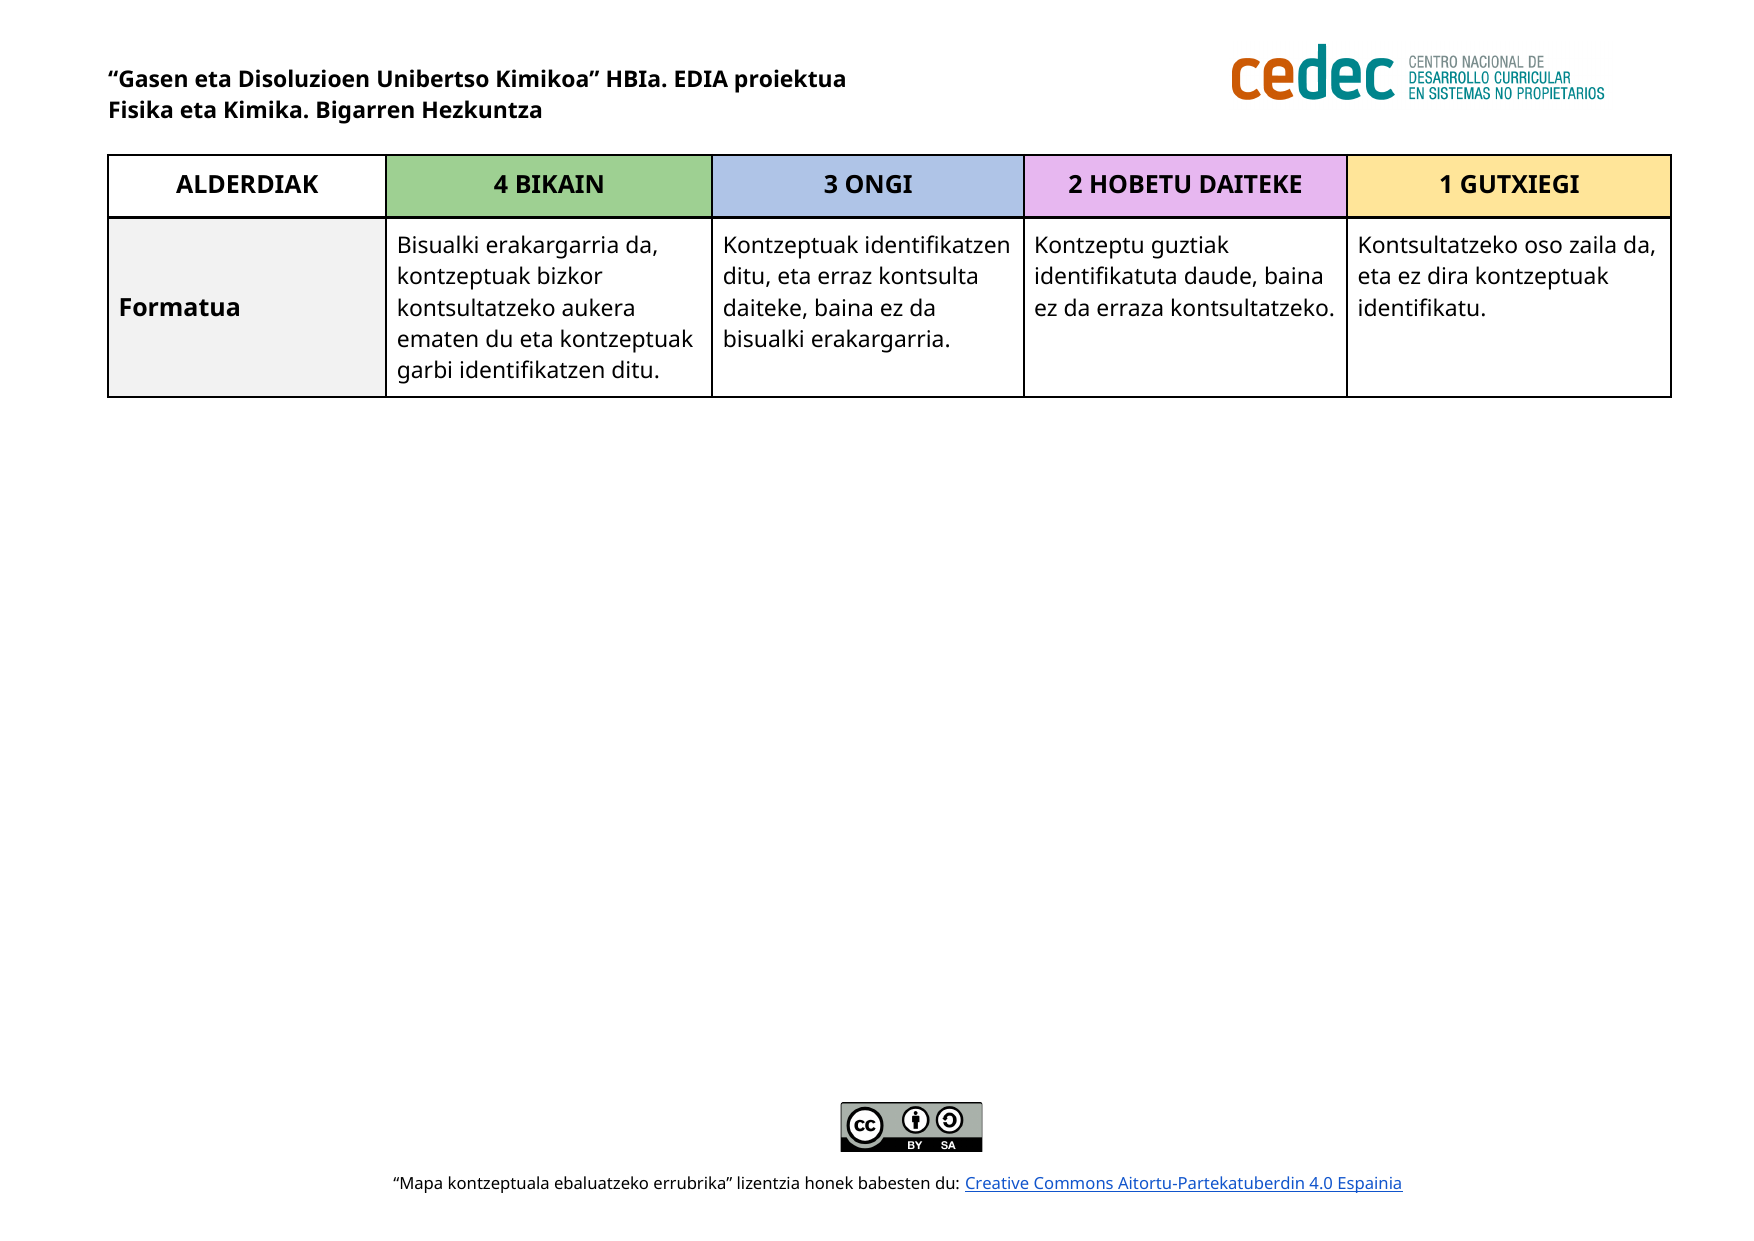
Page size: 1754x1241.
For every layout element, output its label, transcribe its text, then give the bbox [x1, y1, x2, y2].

table_header ALDERDIAK [109, 156, 385, 216]
table_cell Kontzeptu guztiak identifikatuta daude, baina ez da erraza kontsultatzeko. [1025, 219, 1346, 396]
picture [1229, 41, 1613, 110]
table_header 3 ONGI [713, 156, 1023, 216]
table_header 4 BIKAIN [387, 156, 711, 216]
table_header 2 HOBETU DAITEKE [1025, 156, 1346, 216]
table_cell Formatua [109, 219, 385, 396]
picture [840, 1102, 983, 1152]
table_cell Bisualki erakargarria da, kontzeptuak bizkor kontsultatzeko aukera ematen du eta kontzeptuak garbi identifikatzen ditu. [387, 219, 711, 396]
table_cell Kontsultatzeko oso zaila da, eta ez dira kontzeptuak identifikatu. [1348, 219, 1670, 396]
table_header 1 GUTXIEGI [1348, 156, 1670, 216]
table_cell Kontzeptuak identifikatzen ditu, eta erraz kontsulta daiteke, baina ez da bisualki erakargarria. [713, 219, 1023, 396]
